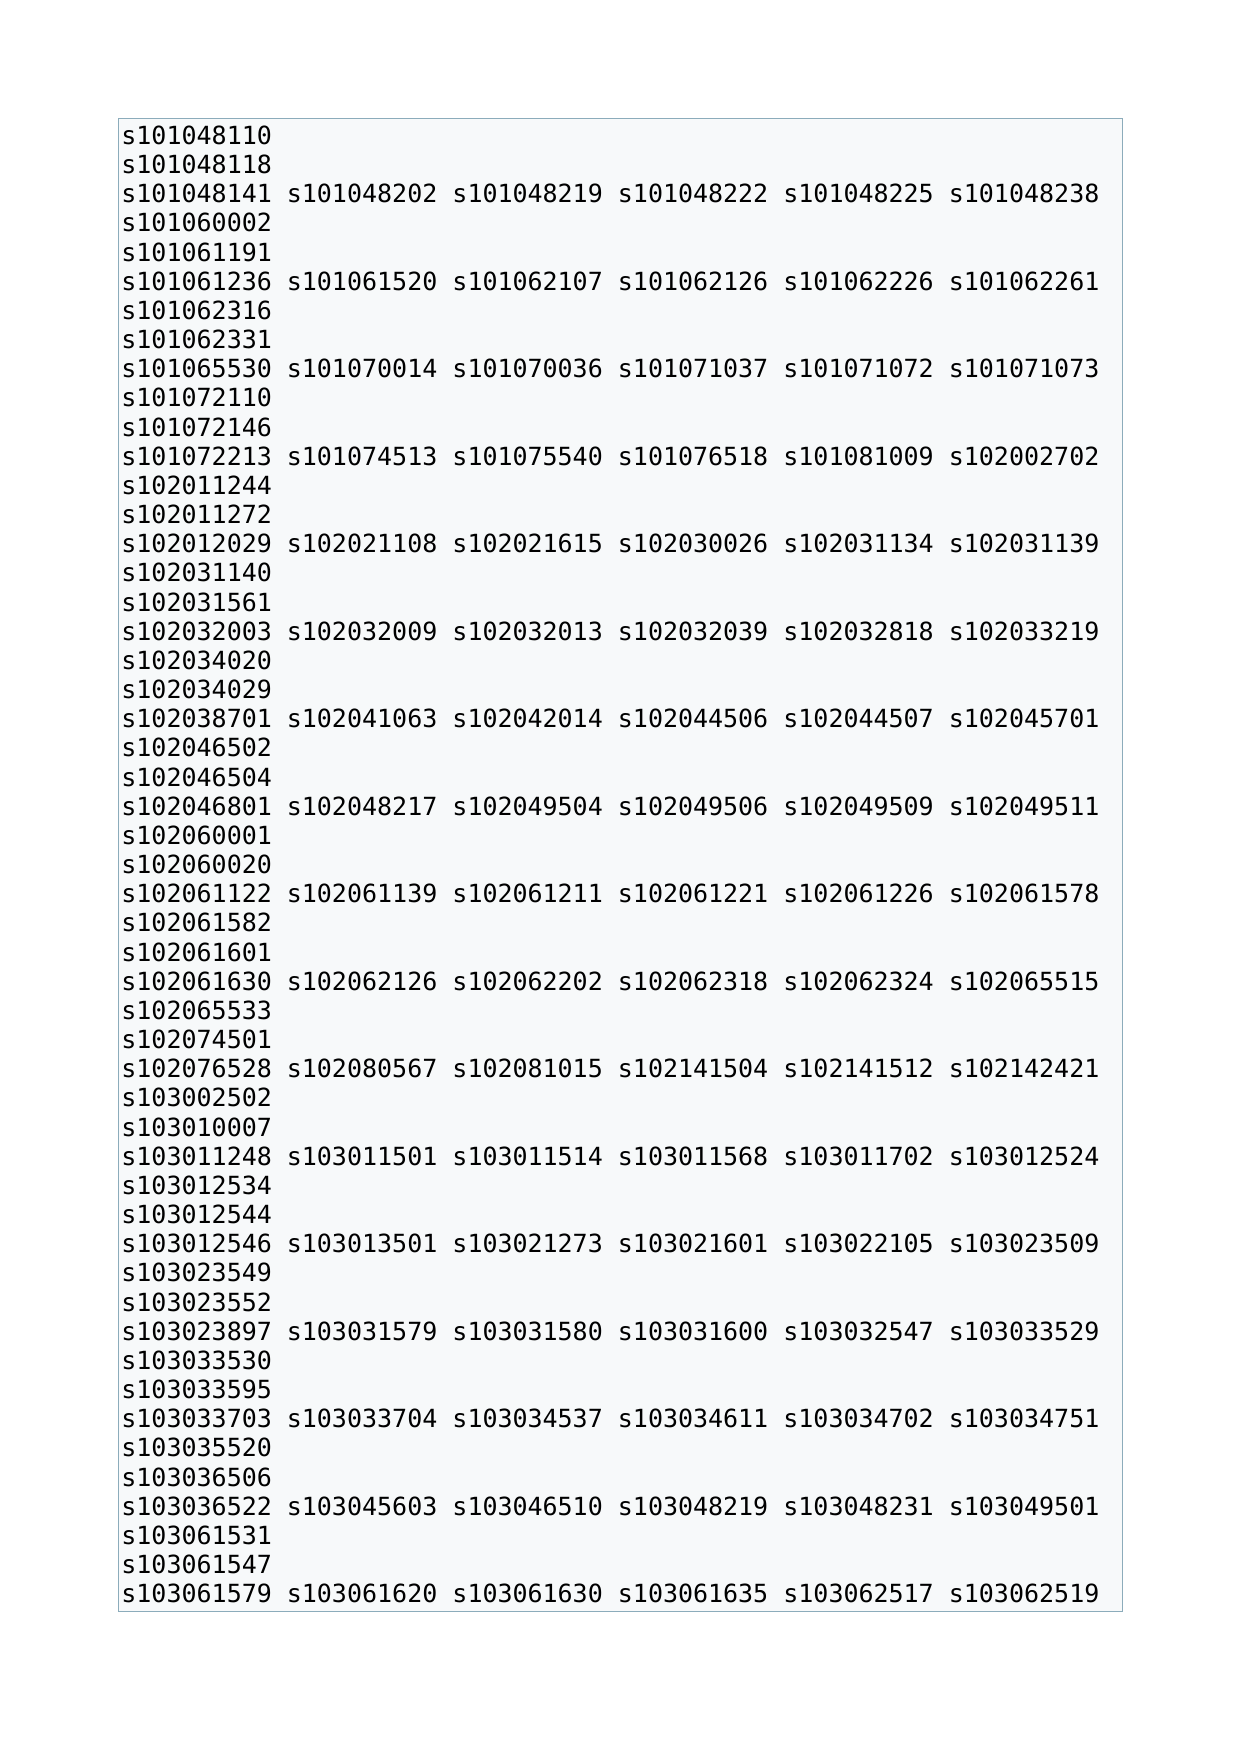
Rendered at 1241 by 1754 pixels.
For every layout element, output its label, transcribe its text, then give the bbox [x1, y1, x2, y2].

text s101048110 s101048118 s101048141 s101048202 s101048219 s101048222 s101048225 s101048238 s101060002 s101061191 s101061236 s101061520 s101062107 s101062126 s101062226 s101062261 s101062316 s101062331 s101065530 s101070014 s101070036 s101071037 s101071072 s101071073 s101072110 s101072146 s101072213 s101074513 s101075540 s101076518 s101081009 s102002702 s102011244 s102011272 s102012029 s102021108 s102021615 s102030026 s102031134 s102031139 s102031140 s102031561 s102032003 s102032009 s102032013 s102032039 s102032818 s102033219 s102034020 s102034029 s102038701 s102041063 s102042014 s102044506 s102044507 s102045701 s102046502 s102046504 s102046801 s102048217 s102049504 s102049506 s102049509 s102049511 s102060001 s102060020 s102061122 s102061139 s102061211 s102061221 s102061226 s102061578 s102061582 s102061601 s102061630 s102062126 s102062202 s102062318 s102062324 s102065515 s102065533 s102074501 s102076528 s102080567 s102081015 s102141504 s102141512 s102142421 s103002502 s103010007 s103011248 s103011501 s103011514 s103011568 s103011702 s103012524 s103012534 s103012544 s103012546 s103013501 s103021273 s103021601 s103022105 s103023509 s103023549 s103023552 s103023897 s103031579 s103031580 s103031600 s103032547 s103033529 s103033530 s103033595 s103033703 s103033704 s103034537 s103034611 s103034702 s103034751 s103035520 s103036506 s103036522 s103045603 s103046510 s103048219 s103048231 s103049501 s103061531 s103061547 s103061579 s103061620 s103061630 s103061635 s103062517 s103062519 [119, 119, 1122, 1611]
